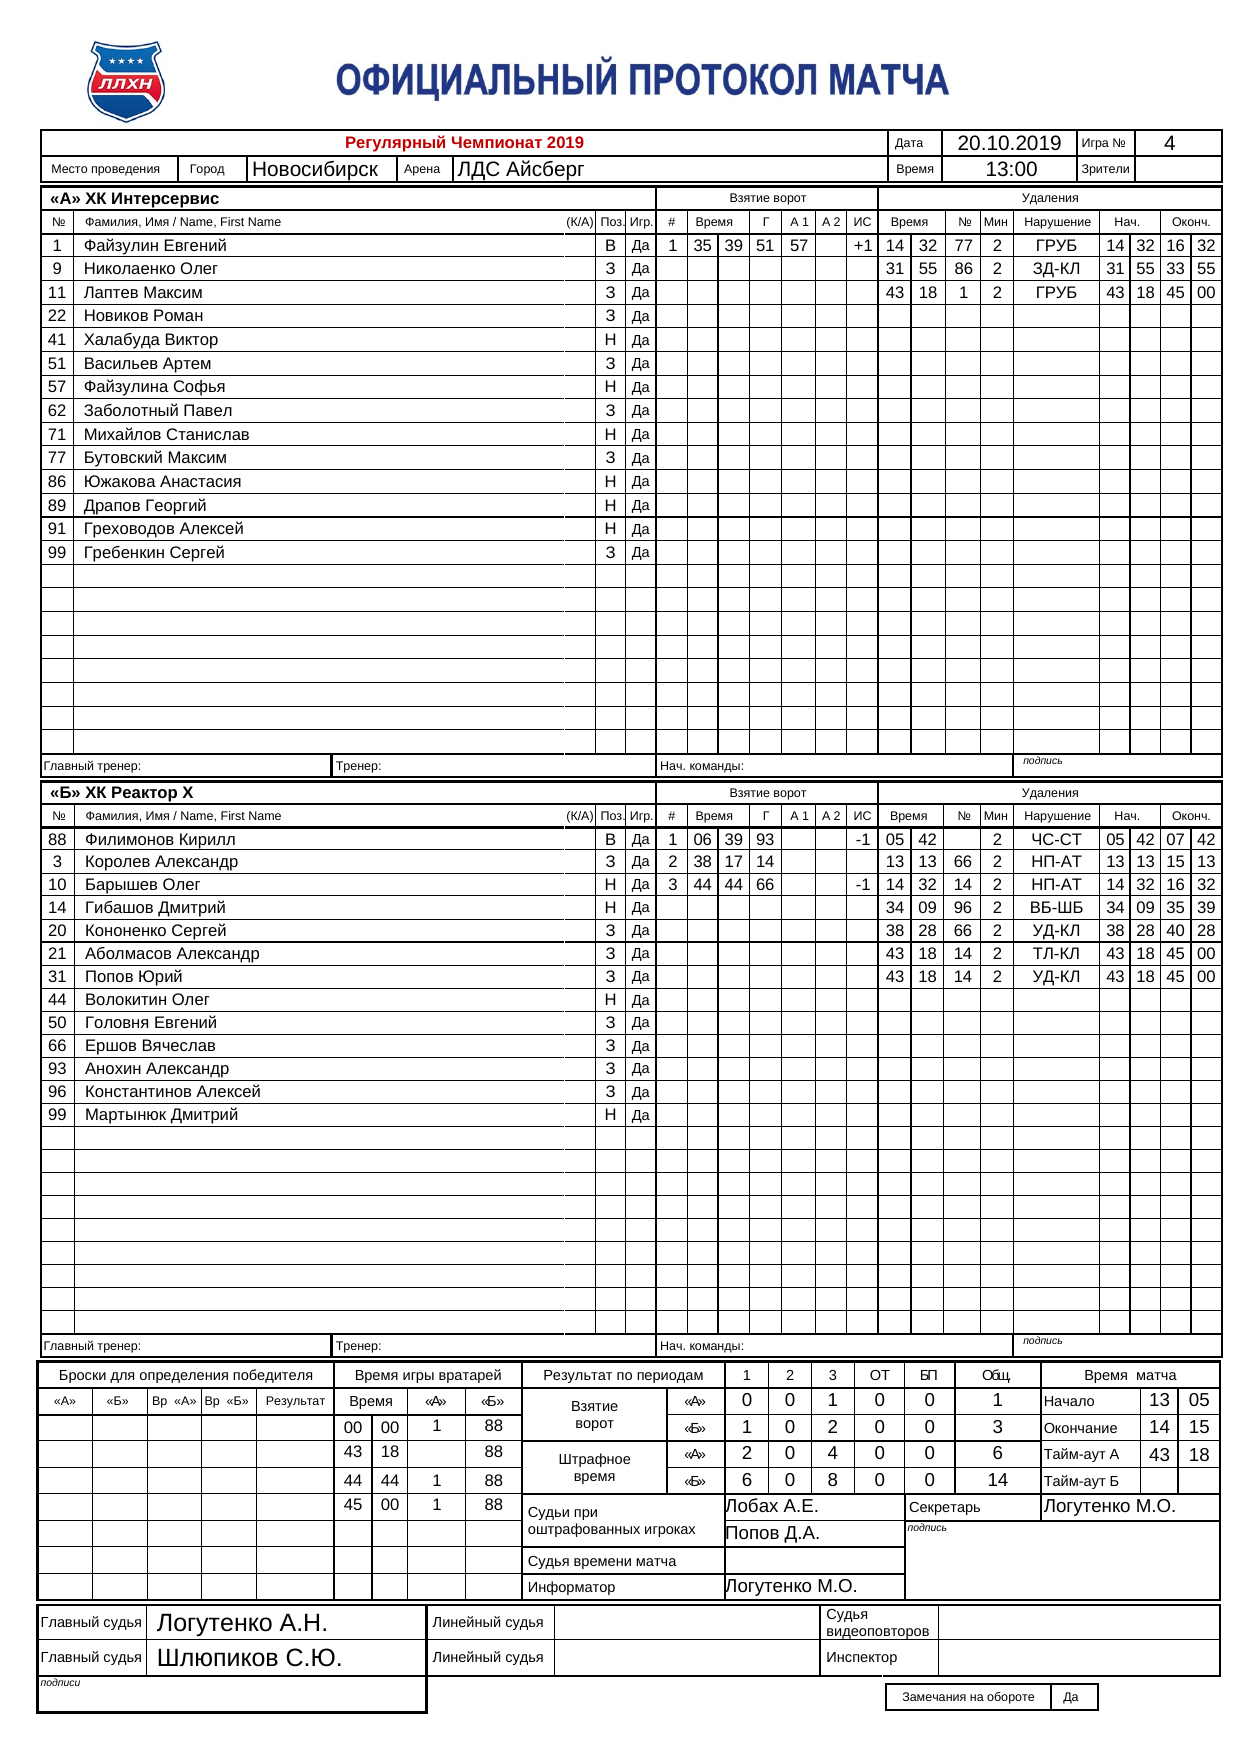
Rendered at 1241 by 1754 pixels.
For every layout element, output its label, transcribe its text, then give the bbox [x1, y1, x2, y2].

table_cell [750, 328, 781, 351]
table_cell Нач. команды: [657, 755, 1012, 776]
table_cell [782, 352, 815, 374]
table_cell [688, 328, 717, 351]
table_cell 55 [912, 257, 945, 280]
table_cell [626, 683, 655, 706]
table_cell [719, 305, 749, 327]
table_header 1 [726, 1363, 768, 1387]
table_cell [981, 305, 1013, 327]
table_cell [565, 1311, 595, 1333]
table_cell [335, 1547, 371, 1573]
table_cell № [946, 211, 980, 233]
table_cell 10 [42, 874, 74, 895]
table_cell Тренер: [333, 1335, 655, 1356]
table_cell Да [626, 1104, 655, 1126]
table_cell 99 [42, 541, 73, 564]
table_cell 1 [657, 235, 687, 256]
table_cell [1192, 423, 1221, 445]
table_cell [847, 1265, 877, 1287]
table_cell [596, 1150, 625, 1172]
table_cell [816, 1035, 846, 1057]
table_cell [657, 588, 687, 611]
table_cell [1100, 659, 1129, 682]
table_cell [1161, 1242, 1190, 1264]
table_cell [1100, 328, 1129, 351]
table_cell [912, 494, 945, 516]
table_cell Оконч. [1161, 805, 1221, 826]
table_cell Да [626, 896, 655, 918]
table_cell [1131, 470, 1160, 493]
table_cell [719, 541, 749, 564]
table_cell [816, 1012, 846, 1033]
table_cell ГРУБ [1014, 281, 1099, 303]
table_cell [688, 1265, 717, 1287]
table_cell [750, 1288, 781, 1310]
table_cell 32 [912, 874, 943, 895]
table_cell 32 [912, 235, 945, 256]
table_cell [657, 707, 687, 729]
table_cell [719, 565, 749, 587]
table_cell [946, 683, 980, 706]
table_cell [981, 518, 1013, 540]
table_cell [981, 541, 1013, 564]
table_cell [912, 1288, 943, 1310]
table_cell [879, 1173, 910, 1195]
table_cell 8 [812, 1468, 854, 1493]
table_cell [782, 328, 815, 351]
table_cell [408, 1547, 465, 1573]
table_cell Да [626, 328, 655, 351]
table_cell [782, 989, 815, 1011]
table_cell -1 [847, 829, 877, 849]
table_cell [719, 683, 749, 706]
table_cell [1161, 1058, 1190, 1079]
table_cell [1161, 1012, 1190, 1033]
table_cell ЗД-КЛ [1014, 257, 1099, 280]
table_cell [657, 541, 687, 564]
table_cell Окончание [1042, 1415, 1140, 1440]
table_cell 86 [42, 470, 73, 493]
table_cell [847, 1127, 877, 1149]
table_cell [1161, 518, 1190, 540]
table_cell [816, 399, 846, 422]
table_cell [782, 850, 815, 872]
table_cell 88 [42, 829, 74, 849]
table_cell [981, 989, 1013, 1011]
table_cell [657, 470, 687, 493]
table_cell [626, 612, 655, 634]
table_cell [847, 730, 877, 753]
table_cell 44 [688, 874, 717, 895]
table_cell [816, 541, 846, 564]
table_cell [75, 1265, 564, 1287]
table_cell [912, 423, 945, 445]
table_cell [657, 446, 687, 469]
table_cell 14 [750, 850, 781, 872]
table_cell [816, 943, 846, 964]
table_cell 57 [782, 235, 815, 256]
table_cell [688, 1288, 717, 1310]
table_cell Н [596, 423, 625, 445]
table_cell 18 [1131, 943, 1160, 964]
table_cell 1 [812, 1389, 854, 1413]
table_cell [148, 1416, 201, 1440]
table_header Регулярный Чемпионат 2019 [42, 131, 887, 155]
table_cell [912, 659, 945, 682]
table_cell 44 [42, 989, 74, 1011]
table_cell 05 [879, 829, 910, 849]
table_cell [1100, 470, 1129, 493]
table_cell 00 [1192, 281, 1221, 303]
table_cell [879, 659, 910, 682]
table_cell 13:00 [943, 157, 1076, 181]
table_cell Н [596, 494, 625, 516]
table_cell [1192, 707, 1221, 729]
table_cell [1014, 1035, 1099, 1057]
table_cell [1100, 683, 1129, 706]
table_cell [879, 518, 910, 540]
table_cell 00 [335, 1416, 371, 1440]
table_cell [596, 565, 625, 587]
table_cell [93, 1574, 147, 1599]
table_cell 57 [42, 376, 73, 398]
table_header Результат по периодам [523, 1363, 724, 1387]
table_cell [816, 281, 846, 303]
table_cell [1100, 1288, 1129, 1310]
table_cell # [657, 805, 687, 826]
table_cell [719, 636, 749, 658]
table_cell [1161, 1288, 1190, 1310]
table_cell [688, 1127, 717, 1149]
table_cell [626, 707, 655, 729]
table_cell подписи [39, 1677, 425, 1711]
table_cell (К/А) [565, 211, 595, 233]
table_cell [816, 683, 846, 706]
table_cell [816, 1242, 846, 1264]
table_cell [75, 1219, 564, 1241]
table_cell [657, 730, 687, 753]
table_cell 14 [1141, 1415, 1177, 1440]
table_cell [782, 943, 815, 964]
table_cell [879, 1012, 910, 1033]
table_cell 18 [912, 281, 945, 303]
table_cell Лобах А.Е. [726, 1495, 904, 1520]
table_cell [565, 518, 595, 540]
table_cell 18 [912, 966, 943, 987]
table_cell [1014, 305, 1099, 327]
table_cell [750, 1242, 781, 1264]
table_cell 89 [42, 494, 73, 516]
table_cell Попов Юрий [75, 966, 564, 987]
table_cell Да [626, 1035, 655, 1057]
table_cell [688, 636, 717, 658]
table_cell [75, 1288, 564, 1310]
table_cell 05 [1179, 1389, 1219, 1413]
table_cell 88 [466, 1416, 521, 1440]
table_cell [408, 1441, 465, 1467]
table_cell [912, 305, 945, 327]
table_cell [816, 1288, 846, 1310]
table_cell [1161, 565, 1190, 587]
table_header Время игры вратарей [335, 1363, 521, 1387]
table_header 3 [812, 1363, 854, 1387]
table_header Да [1052, 1685, 1097, 1709]
table_cell [565, 1242, 595, 1264]
table_cell З [596, 281, 625, 303]
table_cell 35 [1161, 896, 1190, 918]
table_cell [782, 896, 815, 918]
table_cell [688, 399, 717, 422]
table_cell [912, 730, 945, 753]
table_cell [42, 1311, 74, 1333]
table_cell [750, 659, 781, 682]
table_cell [946, 588, 980, 611]
table_cell [750, 470, 781, 493]
table_cell Игр. [626, 211, 655, 233]
table_cell 17 [719, 850, 749, 872]
table_cell Королев Александр [75, 850, 564, 872]
table_cell [1131, 1058, 1160, 1079]
table_cell [596, 588, 625, 611]
table_cell [750, 257, 781, 280]
table_cell [847, 1058, 877, 1079]
table_cell [596, 1242, 625, 1264]
table_cell 00 [373, 1494, 407, 1520]
table_cell [688, 1150, 717, 1172]
table_cell 2 [981, 235, 1013, 256]
table_cell [912, 328, 945, 351]
table_cell [981, 659, 1013, 682]
table_cell Да [626, 829, 655, 849]
table_cell Да [626, 376, 655, 398]
table_cell [981, 399, 1013, 422]
table_cell [750, 446, 781, 469]
table_cell [688, 1311, 717, 1333]
table_cell З [596, 541, 625, 564]
table_cell [719, 943, 749, 964]
table_cell [688, 470, 717, 493]
table_cell [719, 1219, 749, 1241]
table_cell [847, 423, 877, 445]
table_cell [750, 730, 781, 753]
table_cell [688, 494, 717, 516]
table_cell [1192, 1035, 1221, 1057]
table_cell [782, 470, 815, 493]
table_cell [1014, 1311, 1099, 1333]
table_cell [816, 305, 846, 327]
table_cell [816, 1127, 846, 1149]
table_cell [202, 1547, 256, 1573]
table_cell [816, 376, 846, 398]
table_cell 43 [879, 943, 910, 964]
table_cell [847, 1035, 877, 1057]
table_cell [1014, 1219, 1099, 1241]
table_cell [719, 1265, 749, 1287]
table_cell [883, 1677, 1220, 1681]
table_cell [847, 1311, 877, 1333]
table_cell [626, 636, 655, 658]
table_cell [847, 612, 877, 634]
table_cell [1014, 518, 1099, 540]
table_cell [626, 1150, 655, 1172]
table_cell [93, 1416, 147, 1440]
table_cell [1014, 1242, 1099, 1264]
table_cell [981, 730, 1013, 753]
table_cell [565, 541, 595, 564]
table_cell [782, 1127, 815, 1149]
table_cell Город [179, 157, 246, 181]
table_cell [816, 966, 846, 987]
table_cell [1161, 1127, 1190, 1149]
table_cell 14 [879, 874, 910, 895]
table_cell [981, 1104, 1013, 1126]
table_cell [257, 1521, 333, 1546]
table_cell [719, 1012, 749, 1033]
table_cell [1192, 1196, 1221, 1218]
table_cell [981, 1196, 1013, 1218]
table_cell 0 [769, 1442, 811, 1467]
table_cell [912, 707, 945, 729]
table_cell [816, 1219, 846, 1241]
table_cell [1014, 636, 1099, 658]
table_cell [981, 470, 1013, 493]
table_cell 13 [1100, 850, 1129, 872]
table_cell [981, 1311, 1013, 1333]
table_cell [782, 730, 815, 753]
table_cell 66 [944, 920, 980, 941]
table_cell 41 [42, 328, 73, 351]
table_cell [782, 920, 815, 941]
table_cell 0 [905, 1468, 954, 1493]
table_cell [1131, 989, 1160, 1011]
table_cell 0 [855, 1415, 904, 1440]
table_cell Шлюпиков С.Ю. [147, 1640, 425, 1675]
table_cell [1131, 707, 1160, 729]
table_cell [1131, 1196, 1160, 1218]
table_cell [847, 565, 877, 587]
table_cell [1192, 1173, 1221, 1195]
table_cell [750, 541, 781, 564]
table_cell [1100, 565, 1129, 587]
table_cell [750, 1081, 781, 1103]
table_cell [719, 446, 749, 469]
table_cell [1131, 1104, 1160, 1126]
table_cell [719, 281, 749, 303]
table_cell [42, 636, 73, 658]
table_cell [1014, 588, 1099, 611]
table_cell [750, 1219, 781, 1241]
table_cell [688, 1058, 717, 1079]
table_cell [879, 1265, 910, 1287]
table_cell [1131, 423, 1160, 445]
table_cell [782, 1173, 815, 1195]
table_cell [1100, 1150, 1129, 1172]
table_cell [688, 707, 717, 729]
table_cell [944, 829, 980, 849]
table_cell 28 [912, 920, 943, 941]
table_cell [373, 1547, 407, 1573]
table_cell [373, 1521, 407, 1546]
table_cell [657, 920, 687, 941]
table_cell 2 [981, 281, 1013, 303]
table_cell [782, 446, 815, 469]
table_cell [1179, 1468, 1219, 1493]
table_cell [1161, 1265, 1190, 1287]
table_cell [719, 1058, 749, 1079]
table_cell [912, 1081, 943, 1103]
table_cell Да [626, 920, 655, 941]
table_cell [879, 989, 910, 1011]
table_cell Да [626, 352, 655, 374]
table_cell [596, 1288, 625, 1310]
table_cell [1131, 1035, 1160, 1057]
table_cell [816, 1311, 846, 1333]
table_cell [981, 1219, 1013, 1241]
table_cell 2 [981, 943, 1013, 964]
table_cell Н [596, 470, 625, 493]
table_cell ВБ-ШБ [1014, 896, 1099, 918]
table_cell [750, 1196, 781, 1218]
table_cell [944, 1081, 980, 1103]
table_cell [912, 352, 945, 374]
table_cell 50 [42, 1012, 74, 1033]
table_cell [565, 1012, 595, 1033]
table_cell З [596, 1012, 625, 1033]
table_cell ИС [847, 211, 877, 233]
table_cell [719, 1173, 749, 1195]
table_cell 00 [373, 1416, 407, 1440]
table_cell [847, 470, 877, 493]
table_cell [847, 943, 877, 964]
table_cell [912, 636, 945, 658]
table_cell Мин [981, 805, 1013, 826]
table_cell [1161, 730, 1190, 753]
table_cell [912, 989, 943, 1011]
table_cell [981, 588, 1013, 611]
table_cell «Б » [466, 1389, 521, 1413]
table_cell 34 [879, 896, 910, 918]
table_cell [657, 257, 687, 280]
table_cell [565, 1150, 595, 1172]
table_cell [944, 1012, 980, 1033]
table_cell [1131, 730, 1160, 753]
table_cell [946, 352, 980, 374]
table_cell [719, 1081, 749, 1103]
table_cell [1100, 1035, 1129, 1057]
table_cell [981, 707, 1013, 729]
table_cell [816, 1196, 846, 1218]
table_cell Да [626, 257, 655, 280]
table_cell [657, 1104, 687, 1126]
table_cell [750, 352, 781, 374]
table_header Игра № [1078, 131, 1134, 155]
table_cell [944, 1035, 980, 1057]
table_cell 1 [726, 1415, 768, 1440]
table_cell [719, 1196, 749, 1218]
table_cell 38 [688, 850, 717, 872]
table_cell [719, 1104, 749, 1126]
table_cell [750, 1265, 781, 1287]
table_cell 18 [373, 1441, 407, 1467]
table_cell [626, 659, 655, 682]
table_cell [847, 588, 877, 611]
table_cell 1 [946, 281, 980, 303]
table_cell 44 [373, 1468, 407, 1493]
table_cell [688, 920, 717, 941]
table_cell [1192, 494, 1221, 516]
table_cell [1131, 518, 1160, 540]
table_cell [596, 683, 625, 706]
table_cell 6 [956, 1442, 1040, 1467]
table_cell [816, 829, 846, 849]
table_cell [565, 966, 595, 987]
table_cell [148, 1521, 201, 1546]
table_cell [657, 966, 687, 987]
table_cell [42, 565, 73, 587]
table_cell 28 [1131, 920, 1160, 941]
table_cell [596, 612, 625, 634]
table_cell Н [596, 896, 625, 918]
table_cell Да [626, 1058, 655, 1079]
table_cell Тайм-аут Б [1042, 1468, 1140, 1493]
table_cell [946, 494, 980, 516]
table_cell Константинов Алексей [75, 1081, 564, 1103]
table_cell [816, 1058, 846, 1079]
table_cell [847, 518, 877, 540]
table_cell [74, 707, 564, 729]
table_cell [750, 1173, 781, 1195]
table_cell «А» [668, 1389, 724, 1413]
table_cell [847, 966, 877, 987]
table_cell [981, 352, 1013, 374]
table_cell [879, 352, 910, 374]
table_cell Анохин Александр [75, 1058, 564, 1079]
table_cell [1131, 1081, 1160, 1103]
table_cell [847, 446, 877, 469]
table_cell [782, 612, 815, 634]
table_header Время матча [1042, 1363, 1219, 1387]
table_cell [1161, 1196, 1190, 1218]
table_cell [782, 1242, 815, 1264]
table_cell [202, 1521, 256, 1546]
table_cell 55 [1131, 257, 1160, 280]
table_cell З [596, 399, 625, 422]
table_cell 39 [719, 235, 749, 256]
table_cell [1099, 1682, 1220, 1711]
table_cell [657, 1081, 687, 1103]
table_cell [626, 1311, 655, 1333]
table_cell Н [596, 874, 625, 895]
table_cell [1131, 541, 1160, 564]
table_cell Да [626, 305, 655, 327]
table_cell [1014, 352, 1099, 374]
table_cell [1131, 352, 1160, 374]
table_cell 31 [42, 966, 74, 987]
table_cell [719, 920, 749, 941]
table_cell [816, 257, 846, 280]
table_cell [946, 376, 980, 398]
table_cell [565, 1127, 595, 1149]
table_cell [719, 494, 749, 516]
table_cell [847, 1242, 877, 1264]
table_cell [1131, 1265, 1160, 1287]
table_cell [565, 989, 595, 1011]
table_cell [1192, 1012, 1221, 1033]
table_cell [1131, 305, 1160, 327]
table_header БП [905, 1363, 954, 1387]
table_cell [596, 1219, 625, 1241]
table_cell [688, 730, 717, 753]
table_cell Южакова Анастасия [74, 470, 564, 493]
table_cell [981, 1265, 1013, 1287]
table_cell 09 [1131, 896, 1160, 918]
table_cell [719, 989, 749, 1011]
table_cell [1014, 1127, 1099, 1149]
table_cell [782, 1288, 815, 1310]
table_cell [1161, 494, 1190, 516]
table_cell [782, 305, 815, 327]
table_cell [782, 1311, 815, 1333]
table_cell [1161, 612, 1190, 634]
table_cell 45 [335, 1494, 371, 1520]
table_cell 0 [769, 1468, 811, 1493]
table_cell [750, 588, 781, 611]
table_cell 18 [1131, 966, 1160, 987]
table_cell [750, 518, 781, 540]
table_cell [847, 1196, 877, 1218]
table_cell [565, 1173, 595, 1195]
table_cell Да [626, 1012, 655, 1033]
table_cell [626, 588, 655, 611]
table_cell 96 [42, 1081, 74, 1103]
table_cell [688, 1035, 717, 1057]
table_cell Н [596, 328, 625, 351]
table_cell 15 [1179, 1415, 1219, 1440]
table_cell 45 [1161, 966, 1190, 987]
table_cell [750, 1127, 781, 1149]
table_cell 21 [42, 943, 74, 964]
table_cell [257, 1441, 333, 1467]
table_cell [847, 328, 877, 351]
table_cell Гибашов Дмитрий [75, 896, 564, 918]
table_cell Михайлов Станислав [74, 423, 564, 445]
table_cell [981, 1058, 1013, 1079]
table_cell [782, 707, 815, 729]
table_cell [1192, 1127, 1221, 1149]
table_cell [1100, 541, 1129, 564]
table_cell Лаптев Максим [74, 281, 564, 303]
table_cell [657, 352, 687, 374]
table_cell [657, 1288, 687, 1310]
table_cell Да [626, 494, 655, 516]
table_cell [719, 659, 749, 682]
table_cell [946, 446, 980, 469]
table_cell 13 [879, 850, 910, 872]
table_cell [981, 446, 1013, 469]
table_cell [1192, 1311, 1221, 1333]
table_cell 14 [1100, 874, 1129, 895]
table_cell Судья времени матча [523, 1548, 724, 1573]
table_cell [688, 1196, 717, 1218]
table_cell [1192, 1104, 1221, 1126]
table_cell 44 [335, 1468, 371, 1493]
table_cell 32 [1131, 874, 1160, 895]
table_cell [565, 943, 595, 964]
table_cell [1192, 565, 1221, 587]
table_cell Вр «А» [148, 1389, 201, 1413]
table_cell [1161, 470, 1190, 493]
table_cell [816, 1104, 846, 1126]
table_cell [39, 1574, 92, 1599]
table_cell [565, 257, 595, 280]
table_cell [816, 989, 846, 1011]
table_cell [782, 257, 815, 280]
table_cell [719, 1035, 749, 1057]
table_cell [1100, 1311, 1129, 1333]
table_cell [565, 281, 595, 303]
table_cell [1192, 399, 1221, 422]
table_cell [1014, 707, 1099, 729]
table_cell 6 [726, 1468, 768, 1493]
table_cell [1131, 1127, 1160, 1149]
table_cell [1100, 305, 1129, 327]
table_cell УД-КЛ [1014, 920, 1099, 941]
table_cell 66 [42, 1035, 74, 1057]
table_cell [1014, 730, 1099, 753]
table_cell [1192, 305, 1221, 327]
table_cell [719, 1150, 749, 1172]
table_cell [879, 1288, 910, 1310]
table_cell [750, 920, 781, 941]
table_cell Попов Д.А. [726, 1521, 904, 1546]
table_cell [202, 1416, 256, 1440]
table_cell 2 [726, 1442, 768, 1467]
table_cell 38 [1100, 920, 1129, 941]
table_cell [1014, 1196, 1099, 1218]
table_cell [565, 235, 595, 256]
table_cell [75, 1127, 564, 1149]
table_cell [1131, 446, 1160, 469]
table_cell [719, 730, 749, 753]
table_cell З [596, 966, 625, 987]
table_cell [1131, 612, 1160, 634]
table_cell [596, 1173, 625, 1195]
table_cell 2 [981, 874, 1013, 895]
table_cell 51 [42, 352, 73, 374]
table_cell [946, 565, 980, 587]
table_cell [719, 1288, 749, 1310]
table_cell [657, 328, 687, 351]
table_cell [847, 636, 877, 658]
table_cell [202, 1494, 256, 1520]
table_cell 18 [1179, 1441, 1219, 1467]
table_cell [912, 399, 945, 422]
table_cell 11 [42, 281, 73, 303]
table_cell [42, 683, 73, 706]
table_cell Информатор [523, 1575, 724, 1599]
table_cell [944, 1104, 980, 1126]
table_cell [719, 257, 749, 280]
table_cell Нач. [1100, 805, 1160, 826]
table_cell [1192, 730, 1221, 753]
table_cell [42, 1127, 74, 1149]
table_cell 0 [855, 1468, 904, 1493]
table_cell [657, 896, 687, 918]
table_cell [782, 376, 815, 398]
table_cell [1100, 707, 1129, 729]
table_cell [257, 1416, 333, 1440]
table_cell [719, 399, 749, 422]
table_cell подпись [1014, 755, 1221, 776]
table_cell [565, 494, 595, 516]
table_cell Арена [398, 157, 452, 181]
table_cell [879, 541, 910, 564]
table_cell [879, 1081, 910, 1103]
table_cell [939, 1606, 1219, 1639]
table_cell [1192, 612, 1221, 634]
table_cell Тайм-аут А [1042, 1441, 1140, 1467]
table_cell 2 [981, 920, 1013, 941]
table_cell «А» [39, 1389, 92, 1413]
table_cell Судьи при оштрафованных игроках [523, 1495, 724, 1546]
table_cell [816, 659, 846, 682]
table_cell Ершов Вячеслав [75, 1035, 564, 1057]
table_cell [1131, 1012, 1160, 1033]
table_cell [1100, 494, 1129, 516]
table_cell 43 [1100, 943, 1129, 964]
table_cell [944, 1311, 980, 1333]
table_cell [1100, 1127, 1129, 1149]
table_cell [596, 707, 625, 729]
table_cell ТЛ-КЛ [1014, 943, 1099, 964]
table_cell [782, 659, 815, 682]
table_cell А 1 [782, 211, 815, 233]
table_cell [1131, 683, 1160, 706]
table_cell [626, 1219, 655, 1241]
table_cell [879, 1311, 910, 1333]
table_cell 22 [42, 305, 73, 327]
table_cell З [596, 1081, 625, 1103]
table_cell Линейный судья [428, 1606, 554, 1639]
table_cell Начало [1042, 1389, 1140, 1413]
table_cell [912, 683, 945, 706]
table_cell [42, 1196, 74, 1218]
table_cell Кононенко Сергей [75, 920, 564, 941]
table_cell [782, 1196, 815, 1218]
table_cell [688, 659, 717, 682]
table_cell Судья видеоповторов [821, 1606, 938, 1639]
table_cell [1014, 989, 1099, 1011]
table_cell 0 [905, 1415, 954, 1440]
table_cell [688, 541, 717, 564]
table_cell Файзулин Евгений [74, 235, 564, 256]
table_cell [335, 1521, 371, 1546]
table_cell [847, 659, 877, 682]
table_cell 1 [956, 1389, 1040, 1413]
table_cell [1014, 423, 1099, 445]
table_cell 14 [944, 874, 980, 895]
table_cell [1192, 659, 1221, 682]
table_cell [939, 1640, 1219, 1675]
table_cell [657, 305, 687, 327]
table_cell [750, 1012, 781, 1033]
table_cell Да [626, 235, 655, 256]
table_cell [750, 1104, 781, 1126]
table_cell [816, 707, 846, 729]
table_cell 15 [1161, 850, 1190, 872]
table_cell Фамилия, Имя / Name, First Name [75, 805, 565, 826]
table_cell [1131, 1150, 1160, 1172]
table_cell [1192, 1288, 1221, 1310]
table_cell Да [626, 966, 655, 987]
table_cell В [596, 829, 625, 849]
table_cell [782, 588, 815, 611]
table_cell [148, 1547, 201, 1573]
table_cell Мартынюк Дмитрий [75, 1104, 564, 1126]
table_cell [912, 1265, 943, 1287]
table_cell [1014, 446, 1099, 469]
table_cell [39, 1494, 92, 1520]
table_cell [1100, 1173, 1129, 1195]
table_cell [657, 1150, 687, 1172]
table_cell [688, 943, 717, 964]
table_cell [1100, 518, 1129, 540]
table_cell [596, 636, 625, 658]
table_header Замечания на обороте [887, 1685, 1050, 1709]
table_cell 71 [42, 423, 73, 445]
table_cell [1014, 1012, 1099, 1033]
table_cell Главный тренер: [42, 1335, 330, 1356]
table_cell [1014, 1150, 1099, 1172]
table_cell [565, 588, 595, 611]
table_cell Логутенко А.Н. [147, 1606, 425, 1639]
table_cell 18 [1131, 281, 1160, 303]
table_cell [1100, 730, 1129, 753]
table_cell [373, 1574, 407, 1599]
table_cell [944, 1127, 980, 1149]
table_cell [1161, 1219, 1190, 1241]
table_cell [944, 1150, 980, 1172]
table_cell [1161, 1035, 1190, 1057]
table_cell [1131, 1173, 1160, 1195]
table_cell [879, 470, 910, 493]
table_cell [750, 1311, 781, 1333]
table_cell 0 [726, 1389, 768, 1413]
table_cell 14 [42, 896, 74, 918]
table_cell [688, 281, 717, 303]
table_cell Логутенко М.О. [726, 1575, 904, 1599]
table_cell [565, 874, 595, 895]
table_cell 14 [944, 943, 980, 964]
table_cell ЧС-СТ [1014, 829, 1099, 849]
table_cell № [944, 805, 980, 826]
table_cell [202, 1574, 256, 1599]
table_cell [782, 1219, 815, 1241]
table_cell [782, 565, 815, 587]
table_cell [565, 707, 595, 729]
table_cell 28 [1192, 920, 1221, 941]
table_cell [981, 1173, 1013, 1195]
table_cell [847, 352, 877, 374]
table_cell [912, 1150, 943, 1172]
table_cell [466, 1547, 521, 1573]
table_cell [93, 1547, 147, 1573]
table_cell [816, 730, 846, 753]
table_cell [596, 1265, 625, 1287]
table_cell [1136, 157, 1221, 181]
table_cell 2 [981, 896, 1013, 918]
table_cell [879, 423, 910, 445]
table_cell [688, 1081, 717, 1103]
table_cell [1192, 1219, 1221, 1241]
table_cell [1161, 636, 1190, 658]
table_cell [1100, 1104, 1129, 1126]
table_cell 0 [769, 1415, 811, 1440]
table_cell 43 [1100, 281, 1129, 303]
table_cell [1161, 305, 1190, 327]
table_cell [428, 1677, 882, 1711]
table_cell [688, 518, 717, 540]
table_cell [39, 1416, 92, 1440]
table_cell [946, 541, 980, 564]
table_cell Время [688, 805, 749, 826]
table_cell № [42, 211, 73, 233]
table_cell [1100, 1012, 1129, 1033]
table_cell [257, 1574, 333, 1599]
table_cell [1192, 989, 1221, 1011]
table_cell -1 [847, 874, 877, 895]
table_cell 31 [879, 257, 910, 280]
table_cell [816, 850, 846, 872]
table_cell [750, 376, 781, 398]
table_cell [750, 943, 781, 964]
table_cell 88 [466, 1494, 521, 1520]
table_cell Николаенко Олег [74, 257, 564, 280]
table_cell [1161, 659, 1190, 682]
table_cell [39, 1441, 92, 1467]
table_cell [688, 446, 717, 469]
table_cell ЛДС Айсберг [454, 157, 887, 181]
table_cell 66 [944, 850, 980, 872]
table_cell Нач. [1100, 211, 1160, 233]
table_cell [816, 352, 846, 374]
table_cell [1100, 1058, 1129, 1079]
table_cell [1131, 588, 1160, 611]
table_cell 42 [1192, 829, 1221, 849]
table_cell Г [750, 805, 781, 826]
table_cell [981, 1288, 1013, 1310]
table_cell Главный тренер: [42, 755, 330, 776]
table_cell [782, 541, 815, 564]
table_cell [42, 1173, 74, 1195]
table_cell [565, 423, 595, 445]
table_cell [944, 1173, 980, 1195]
table_cell [565, 399, 595, 422]
table_cell [39, 1547, 92, 1573]
table_cell Линейный судья [428, 1640, 554, 1675]
table_cell [1100, 636, 1129, 658]
table_cell [750, 636, 781, 658]
table_header 2 [769, 1363, 811, 1387]
table_cell Васильев Артем [74, 352, 564, 374]
table_cell [1100, 1081, 1129, 1103]
table_cell +1 [847, 235, 877, 256]
table_cell 42 [912, 829, 943, 849]
table_cell Да [626, 989, 655, 1011]
table_cell [981, 1150, 1013, 1172]
table_cell [1131, 1311, 1160, 1333]
table_cell [626, 565, 655, 587]
table_header Дата [889, 131, 941, 155]
table_cell [750, 1035, 781, 1057]
table_cell [42, 588, 73, 611]
table_cell [565, 1058, 595, 1079]
table_cell [555, 1606, 819, 1639]
table_cell [688, 612, 717, 634]
table_cell [657, 943, 687, 964]
table_cell 4 [812, 1442, 854, 1467]
table_header «Б» ХК Реактор Х [42, 783, 655, 803]
table_cell [912, 376, 945, 398]
table_cell [1192, 1265, 1221, 1287]
table_cell [657, 399, 687, 422]
table_header «А» ХК Интерсервис [42, 188, 655, 209]
table_cell Главный судья [39, 1606, 146, 1639]
table_cell [719, 896, 749, 918]
table_cell [981, 423, 1013, 445]
table_cell [946, 659, 980, 682]
table_cell [750, 399, 781, 422]
table_cell [912, 1311, 943, 1333]
table_cell 2 [981, 257, 1013, 280]
table_cell 88 [466, 1468, 521, 1493]
table_cell [688, 257, 717, 280]
table_header 4 [1136, 131, 1221, 155]
table_cell [565, 1081, 595, 1103]
table_cell [750, 1150, 781, 1172]
table_cell подпись [906, 1522, 1219, 1599]
table_cell 0 [905, 1442, 954, 1467]
table_cell [657, 1242, 687, 1264]
table_cell 00 [1192, 966, 1221, 987]
table_cell [946, 730, 980, 753]
table_cell [816, 328, 846, 351]
table_cell [565, 305, 595, 327]
table_cell [879, 612, 910, 634]
table_cell [1192, 636, 1221, 658]
table_cell [750, 896, 781, 918]
table_cell [847, 1288, 877, 1310]
table_cell [75, 1173, 564, 1195]
table_cell [565, 376, 595, 398]
table_cell 16 [1161, 235, 1190, 256]
table_cell [726, 1548, 904, 1573]
table_cell [1161, 423, 1190, 445]
table_cell [657, 376, 687, 398]
table_cell [1161, 446, 1190, 469]
table_cell 33 [1161, 257, 1190, 280]
table_cell [1161, 352, 1190, 374]
table_cell [816, 1081, 846, 1103]
table_cell [688, 423, 717, 445]
table_cell З [596, 1035, 625, 1057]
table_cell [1192, 1081, 1221, 1103]
table_cell 14 [1100, 235, 1129, 256]
table_cell [657, 1127, 687, 1149]
table_cell [1131, 494, 1160, 516]
table_cell [816, 896, 846, 918]
table_cell [719, 1242, 749, 1264]
table_cell Да [626, 541, 655, 564]
table_cell [1014, 1265, 1099, 1287]
table_cell З [596, 352, 625, 374]
table_cell [202, 1441, 256, 1467]
table_cell Логутенко М.О. [1042, 1495, 1219, 1520]
table_cell [912, 470, 945, 493]
table_cell [626, 1173, 655, 1195]
table_header Общ. [956, 1363, 1040, 1387]
table_cell Да [626, 518, 655, 540]
table_cell [816, 446, 846, 469]
table_cell [42, 730, 73, 753]
table_cell [1161, 707, 1190, 729]
table_cell [879, 565, 910, 587]
table_cell [688, 588, 717, 611]
table_header Удаления [879, 783, 1221, 803]
table_cell [565, 683, 595, 706]
table_cell [1014, 541, 1099, 564]
table_cell [912, 541, 945, 564]
table_cell 99 [42, 1104, 74, 1126]
table_cell [688, 1219, 717, 1241]
table_cell [946, 612, 980, 634]
table_cell [565, 446, 595, 469]
table_cell [816, 565, 846, 587]
table_cell [1014, 659, 1099, 682]
table_cell [1014, 1288, 1099, 1310]
table_cell [657, 1173, 687, 1195]
table_cell [657, 494, 687, 516]
table_cell [912, 588, 945, 611]
table_cell [1161, 1081, 1190, 1103]
table_cell Поз. [596, 805, 625, 826]
table_header Взятие ворот [657, 188, 877, 209]
table_cell 44 [719, 874, 749, 895]
table_cell [847, 1104, 877, 1126]
table_cell 2 [981, 966, 1013, 987]
table_cell [750, 305, 781, 327]
table_cell [847, 850, 877, 872]
table_cell [944, 989, 980, 1011]
table_cell [816, 494, 846, 516]
table_cell 32 [1192, 874, 1221, 895]
table_cell [688, 1012, 717, 1033]
table_cell [719, 1127, 749, 1149]
table_cell 43 [879, 281, 910, 303]
table_cell [565, 470, 595, 493]
table_cell [626, 730, 655, 753]
table_cell З [596, 257, 625, 280]
table_cell [75, 1196, 564, 1218]
table_cell [657, 636, 687, 658]
table_cell [1161, 399, 1190, 422]
table_cell [626, 1242, 655, 1264]
table_cell [657, 1265, 687, 1287]
table_cell Место проведения [42, 157, 177, 181]
table_cell [1100, 588, 1129, 611]
table_cell [946, 423, 980, 445]
table_cell [257, 1494, 333, 1520]
table_cell [688, 1104, 717, 1126]
table_cell З [596, 446, 625, 469]
table_cell [750, 683, 781, 706]
table_cell 45 [1161, 281, 1190, 303]
table_cell [93, 1468, 147, 1493]
table_cell [1161, 1173, 1190, 1195]
table_cell УД-КЛ [1014, 966, 1099, 987]
table_cell 14 [944, 966, 980, 987]
table_cell [981, 494, 1013, 516]
table_cell [782, 636, 815, 658]
table_cell [657, 1219, 687, 1241]
table_cell [1014, 1104, 1099, 1126]
table_cell [1014, 494, 1099, 516]
table_cell Г [750, 211, 781, 233]
table_cell Да [626, 943, 655, 964]
table_cell [74, 565, 564, 587]
table_cell [1014, 683, 1099, 706]
table_cell [782, 1104, 815, 1126]
table_cell 0 [855, 1389, 904, 1413]
table_cell [782, 1012, 815, 1033]
table_cell 55 [1192, 257, 1221, 280]
table_cell [912, 612, 945, 634]
table_cell 3 [657, 874, 687, 895]
table_cell 16 [1161, 874, 1190, 895]
table_cell [93, 1494, 147, 1520]
table_cell [39, 1468, 92, 1493]
table_cell [74, 659, 564, 682]
table_cell «А» [408, 1389, 465, 1413]
table_cell [657, 565, 687, 587]
table_cell 77 [946, 235, 980, 256]
table_cell «Б» [668, 1468, 724, 1493]
table_cell [688, 305, 717, 327]
table_cell [657, 281, 687, 303]
table_cell [782, 1081, 815, 1103]
table_cell [719, 1311, 749, 1333]
table_cell [946, 707, 980, 729]
table_cell [1192, 470, 1221, 493]
table_cell Барышев Олег [75, 874, 564, 895]
table_cell [782, 494, 815, 516]
table_cell [847, 1173, 877, 1195]
table_cell [565, 1265, 595, 1287]
table_cell [847, 399, 877, 422]
table_cell [466, 1574, 521, 1599]
table_cell [565, 850, 595, 872]
table_cell [1100, 989, 1129, 1011]
table_cell Время [688, 211, 749, 233]
table_cell [944, 1219, 980, 1241]
table_cell [1014, 328, 1099, 351]
table_cell [688, 896, 717, 918]
table_cell [879, 1035, 910, 1057]
table_cell [596, 730, 625, 753]
table_cell [912, 446, 945, 469]
table_cell 2 [981, 829, 1013, 849]
table_cell [657, 1311, 687, 1333]
table_cell [1141, 1468, 1177, 1493]
table_cell [946, 470, 980, 493]
table_cell Секретарь [906, 1495, 1040, 1520]
table_cell З [596, 1058, 625, 1079]
table_cell [596, 1127, 625, 1149]
table_cell 40 [1161, 920, 1190, 941]
table_cell [657, 1035, 687, 1057]
table_cell [981, 1127, 1013, 1149]
table_cell [565, 659, 595, 682]
table_cell Результат [257, 1389, 333, 1413]
table_cell Игр. [626, 805, 655, 826]
table_cell 06 [688, 829, 717, 849]
table_cell [879, 1127, 910, 1149]
table_cell [946, 328, 980, 351]
table_cell 45 [1161, 943, 1190, 964]
table_cell [946, 399, 980, 422]
table_cell 18 [912, 943, 943, 964]
table_cell [565, 730, 595, 753]
table_cell 9 [42, 257, 73, 280]
table_cell [944, 1265, 980, 1287]
table_cell 96 [944, 896, 980, 918]
table_cell З [596, 920, 625, 941]
table_cell [1131, 659, 1160, 682]
table_cell [1161, 328, 1190, 351]
table_cell [1100, 1196, 1129, 1218]
table_cell [847, 707, 877, 729]
table_cell 51 [750, 235, 781, 256]
table_cell [1100, 612, 1129, 634]
table_cell [596, 659, 625, 682]
table_cell [688, 565, 717, 587]
table_cell [782, 518, 815, 540]
table_cell [565, 920, 595, 941]
table_cell [782, 829, 815, 849]
table_cell [1192, 588, 1221, 611]
table_cell [565, 1104, 595, 1126]
table_cell [879, 376, 910, 398]
table_cell 20 [42, 920, 74, 941]
table_cell [912, 1012, 943, 1033]
table_cell [565, 1035, 595, 1057]
table_cell 00 [1192, 943, 1221, 964]
table_cell [782, 1058, 815, 1079]
table_cell «А» [668, 1442, 724, 1467]
table_cell [1192, 1058, 1221, 1079]
table_cell [1192, 683, 1221, 706]
table_cell 13 [1141, 1389, 1177, 1413]
table_cell [42, 1150, 74, 1172]
table_cell А 2 [816, 211, 846, 233]
table_cell [1014, 376, 1099, 398]
table_cell [1192, 446, 1221, 469]
table_cell Зрители [1078, 157, 1134, 181]
table_cell [847, 1081, 877, 1103]
table_cell [74, 636, 564, 658]
table_cell [782, 966, 815, 987]
table_cell [719, 518, 749, 540]
table_cell [946, 305, 980, 327]
table_cell [847, 989, 877, 1011]
table_cell [657, 1058, 687, 1079]
table_cell 91 [42, 518, 73, 540]
table_cell [782, 1035, 815, 1057]
table_cell [93, 1521, 147, 1546]
table_cell [1100, 423, 1129, 445]
table_cell [750, 281, 781, 303]
table_cell [782, 423, 815, 445]
table_cell [42, 1265, 74, 1287]
table_cell З [596, 305, 625, 327]
table_cell [74, 588, 564, 611]
table_cell [912, 518, 945, 540]
table_cell ГРУБ [1014, 235, 1099, 256]
table_cell [816, 920, 846, 941]
table_cell [912, 1035, 943, 1057]
table_cell [1192, 518, 1221, 540]
table_cell Аболмасов Александр [75, 943, 564, 964]
table_cell [148, 1574, 201, 1599]
table_cell [879, 1219, 910, 1241]
table_cell 43 [1141, 1441, 1177, 1467]
table_cell [1014, 1058, 1099, 1079]
table_cell В [596, 235, 625, 256]
table_cell Новиков Роман [74, 305, 564, 327]
table_cell [912, 1127, 943, 1149]
table_cell [879, 588, 910, 611]
table_cell [981, 328, 1013, 351]
table_cell Филимонов Кирилл [75, 829, 564, 849]
table_cell [750, 989, 781, 1011]
table_cell 77 [42, 446, 73, 469]
table_cell НП-АТ [1014, 874, 1099, 895]
table_cell 32 [1192, 235, 1221, 256]
table_cell [1131, 399, 1160, 422]
table_cell [981, 1012, 1013, 1033]
table_cell [847, 541, 877, 564]
table_cell Да [626, 446, 655, 469]
table_cell [847, 305, 877, 327]
table_cell [466, 1521, 521, 1546]
table_cell [946, 636, 980, 658]
table_cell [1192, 1150, 1221, 1172]
table_cell [719, 588, 749, 611]
table_cell [719, 376, 749, 398]
table_cell [1192, 541, 1221, 564]
table_cell [816, 1265, 846, 1287]
table_cell 13 [1131, 850, 1160, 872]
table_cell [148, 1494, 201, 1520]
table_cell [1014, 612, 1099, 634]
table_cell [1014, 1081, 1099, 1103]
table_cell [1100, 446, 1129, 469]
table_cell [565, 612, 595, 634]
table_cell Бутовский Максим [74, 446, 564, 469]
table_cell [657, 1012, 687, 1033]
table_cell [626, 1196, 655, 1218]
table_cell [879, 707, 910, 729]
table_cell [39, 1521, 92, 1546]
table_cell [42, 707, 73, 729]
table_cell [816, 612, 846, 634]
table_cell Нарушение [1014, 805, 1099, 826]
table_cell Новосибирск [248, 157, 396, 181]
table_cell [816, 588, 846, 611]
table_cell [1100, 1242, 1129, 1264]
table_cell 1 [657, 829, 687, 849]
table_cell [750, 494, 781, 516]
table_cell [148, 1441, 201, 1467]
table_cell [879, 305, 910, 327]
table_cell 13 [1192, 850, 1221, 872]
table_cell [1100, 1265, 1129, 1287]
table_cell 0 [855, 1442, 904, 1467]
table_cell [879, 730, 910, 753]
table_cell [257, 1468, 333, 1493]
table_cell [1131, 565, 1160, 587]
table_cell [1192, 1242, 1221, 1264]
table_cell НП-АТ [1014, 850, 1099, 872]
table_cell Головня Евгений [75, 1012, 564, 1033]
table_cell [944, 1196, 980, 1218]
table_cell А 1 [782, 805, 815, 826]
table_cell [42, 1219, 74, 1241]
table_cell Да [626, 470, 655, 493]
table_cell [719, 966, 749, 987]
table_cell [1192, 328, 1221, 351]
table_cell [719, 352, 749, 374]
table_cell Да [626, 281, 655, 303]
table_cell [981, 612, 1013, 634]
table_cell [816, 235, 846, 256]
table_cell [847, 1219, 877, 1241]
table_cell [565, 896, 595, 918]
table_cell [816, 636, 846, 658]
table_cell 1 [408, 1416, 465, 1440]
table_cell № [42, 805, 74, 826]
table_header Броски для определения победителя [39, 1363, 333, 1387]
table_cell [981, 565, 1013, 587]
table_cell [879, 494, 910, 516]
table_cell [202, 1468, 256, 1493]
table_cell [1014, 1173, 1099, 1195]
table_cell [1192, 352, 1221, 374]
table_cell [879, 1058, 910, 1079]
table_cell 1 [42, 235, 73, 256]
table_cell [1161, 541, 1190, 564]
table_cell [912, 1219, 943, 1241]
table_cell [42, 1242, 74, 1264]
table_cell [93, 1441, 147, 1467]
table_cell 62 [42, 399, 73, 422]
table_cell [42, 659, 73, 682]
table_cell 14 [879, 235, 910, 256]
table_cell «Б» [93, 1389, 147, 1413]
table_cell [1100, 1219, 1129, 1241]
table_cell [1131, 328, 1160, 351]
table_cell [1161, 989, 1190, 1011]
table_cell [782, 399, 815, 422]
table_cell [719, 612, 749, 634]
table_cell [1100, 352, 1129, 374]
table_cell Н [596, 1104, 625, 1126]
table_cell [879, 328, 910, 351]
table_cell Время [879, 211, 945, 233]
table_cell 2 [812, 1415, 854, 1440]
table_cell 43 [879, 966, 910, 987]
table_cell [816, 1150, 846, 1172]
table_cell Штрафное время [523, 1442, 666, 1493]
table_cell [42, 612, 73, 634]
table_cell [944, 1058, 980, 1079]
table_cell 93 [42, 1058, 74, 1079]
table_cell [981, 683, 1013, 706]
table_cell [657, 518, 687, 540]
table_cell [1100, 376, 1129, 398]
table_cell [555, 1640, 819, 1675]
table_cell [782, 874, 815, 895]
table_cell [879, 683, 910, 706]
table_cell [981, 636, 1013, 658]
table_cell [1161, 1311, 1190, 1333]
table_cell Мин [981, 211, 1013, 233]
table_cell 07 [1161, 829, 1190, 849]
table_cell [946, 518, 980, 540]
table_cell 3 [42, 850, 74, 872]
table_cell [1131, 376, 1160, 398]
table_cell 3 [956, 1415, 1040, 1440]
table_cell Да [626, 399, 655, 422]
table_cell [847, 257, 877, 280]
table_cell [74, 612, 564, 634]
table_cell [944, 1242, 980, 1264]
table_cell Да [626, 423, 655, 445]
table_cell [816, 423, 846, 445]
table_cell [408, 1574, 465, 1599]
table_cell [596, 1311, 625, 1333]
table_cell [657, 989, 687, 1011]
table_cell 43 [335, 1441, 371, 1467]
table_cell [719, 423, 749, 445]
table_cell Поз. [596, 211, 625, 233]
table_cell [847, 376, 877, 398]
table_header Взятие ворот [657, 783, 877, 803]
table_cell [816, 518, 846, 540]
table_cell [688, 1173, 717, 1195]
table_cell [847, 920, 877, 941]
table_cell [1131, 636, 1160, 658]
table_cell [565, 565, 595, 587]
table_cell [782, 281, 815, 303]
table_cell [1014, 399, 1099, 422]
table_cell [750, 423, 781, 445]
table_cell [816, 1173, 846, 1195]
table_cell [750, 707, 781, 729]
table_cell [657, 683, 687, 706]
table_cell 66 [750, 874, 781, 895]
table_cell Гребенкин Сергей [74, 541, 564, 564]
table_cell 93 [750, 829, 781, 849]
table_cell 2 [981, 850, 1013, 872]
table_cell [1192, 376, 1221, 398]
table_cell [879, 636, 910, 658]
table_cell [688, 376, 717, 398]
table_cell [657, 423, 687, 445]
table_cell [688, 966, 717, 987]
table_cell Время [879, 805, 943, 826]
table_cell [1014, 470, 1099, 493]
table_cell [719, 470, 749, 493]
table_cell [719, 328, 749, 351]
table_cell [42, 1288, 74, 1310]
table_cell [719, 707, 749, 729]
table_cell [912, 1196, 943, 1218]
table_cell [879, 399, 910, 422]
table_cell 1 [408, 1494, 465, 1520]
table_cell [981, 376, 1013, 398]
table_cell [565, 352, 595, 374]
table_cell [782, 1265, 815, 1287]
table_cell 39 [719, 829, 749, 849]
table_cell 38 [879, 920, 910, 941]
table_cell [847, 896, 877, 918]
table_cell [750, 966, 781, 987]
table_cell [847, 281, 877, 303]
table_cell [1131, 1219, 1160, 1241]
table_cell 09 [912, 896, 943, 918]
table_cell Волокитин Олег [75, 989, 564, 1011]
table_cell Время [889, 157, 941, 181]
table_cell [847, 1012, 877, 1033]
table_cell [912, 1242, 943, 1264]
table_cell 88 [466, 1441, 521, 1467]
table_cell [626, 1288, 655, 1310]
table_cell [596, 1196, 625, 1218]
table_header ОТ [855, 1363, 904, 1387]
table_cell [981, 1242, 1013, 1264]
table_cell [750, 565, 781, 587]
table_cell [879, 1104, 910, 1126]
table_cell 14 [956, 1468, 1040, 1493]
table_cell [1161, 1104, 1190, 1126]
table_cell [750, 1058, 781, 1079]
table_cell Да [626, 1081, 655, 1103]
table_cell [912, 1104, 943, 1126]
table_cell [657, 659, 687, 682]
table_cell [816, 874, 846, 895]
table_cell 86 [946, 257, 980, 280]
table_cell [1161, 588, 1190, 611]
table_cell [626, 1265, 655, 1287]
table_cell Н [596, 989, 625, 1011]
table_cell Оконч. [1161, 211, 1221, 233]
table_cell Вр «Б» [202, 1389, 256, 1413]
table_cell [688, 989, 717, 1011]
table_cell Время [335, 1389, 407, 1413]
table_cell Взятие ворот [523, 1389, 666, 1440]
table_cell [912, 1173, 943, 1195]
table_cell [944, 1288, 980, 1310]
table_cell Тренер: [333, 755, 655, 776]
table_cell [847, 494, 877, 516]
table_cell [879, 446, 910, 469]
table_cell [879, 1150, 910, 1172]
table_cell [657, 1196, 687, 1218]
table_cell 0 [905, 1389, 954, 1413]
table_cell [688, 683, 717, 706]
table_cell # [657, 211, 687, 233]
table_cell [782, 683, 815, 706]
table_cell Нач. команды: [657, 1335, 1012, 1356]
table_cell [1161, 683, 1190, 706]
table_cell Да [626, 850, 655, 872]
table_cell 31 [1100, 257, 1129, 280]
table_cell Заболотный Павел [74, 399, 564, 422]
table_cell [335, 1574, 371, 1599]
table_header Удаления [879, 188, 1221, 209]
table_cell [912, 1058, 943, 1079]
table_cell З [596, 850, 625, 872]
table_cell Греховодов Алексей [74, 518, 564, 540]
table_cell [1131, 1288, 1160, 1310]
table_cell [879, 1242, 910, 1264]
table_cell [408, 1521, 465, 1546]
table_cell 42 [1131, 829, 1160, 849]
table_cell [74, 683, 564, 706]
table_cell [75, 1150, 564, 1172]
table_cell [782, 1150, 815, 1172]
table_cell Инспектор [821, 1640, 938, 1675]
table_cell ИС [847, 805, 877, 826]
table_cell [750, 612, 781, 634]
table_cell Драпов Георгий [74, 494, 564, 516]
table_cell [688, 1242, 717, 1264]
table_cell [626, 1127, 655, 1149]
table_cell [565, 829, 595, 849]
table_cell [981, 1081, 1013, 1103]
table_cell [75, 1242, 564, 1264]
table_cell 39 [1192, 896, 1221, 918]
table_cell 13 [912, 850, 943, 872]
table_cell 43 [1100, 966, 1129, 987]
table_cell [912, 565, 945, 587]
table_cell [688, 352, 717, 374]
table_cell Н [596, 518, 625, 540]
table_cell [565, 1196, 595, 1218]
table_cell Халабуда Виктор [74, 328, 564, 351]
table_cell Фамилия, Имя / Name, First Name [74, 211, 565, 233]
table_cell Файзулина Софья [74, 376, 564, 398]
table_cell [1131, 1242, 1160, 1264]
table_cell А 2 [816, 805, 846, 826]
table_cell [847, 683, 877, 706]
table_cell Нарушение [1014, 211, 1099, 233]
table_cell [565, 636, 595, 658]
table_header 20.10.2019 [943, 131, 1076, 155]
table_cell Да [626, 874, 655, 895]
table_cell 05 [1100, 829, 1129, 849]
table_cell [657, 612, 687, 634]
table_cell 2 [657, 850, 687, 872]
table_cell 32 [1131, 235, 1160, 256]
table_cell [981, 1035, 1013, 1057]
table_cell [565, 328, 595, 351]
table_cell З [596, 943, 625, 964]
table_cell 0 [769, 1389, 811, 1413]
table_cell [847, 1150, 877, 1172]
table_cell [1161, 376, 1190, 398]
picture [5, 28, 1179, 129]
table_cell [257, 1547, 333, 1573]
table_cell Главный судья [39, 1640, 146, 1675]
table_cell 34 [1100, 896, 1129, 918]
table_cell [879, 1196, 910, 1218]
table_cell [565, 1288, 595, 1310]
table_cell [75, 1311, 564, 1333]
table_cell [1161, 1150, 1190, 1172]
table_cell 1 [408, 1468, 465, 1493]
table_cell (К/А) [565, 805, 595, 826]
table_cell [1100, 399, 1129, 422]
table_cell Н [596, 376, 625, 398]
table_cell [148, 1468, 201, 1493]
table_cell 35 [688, 235, 717, 256]
table_cell [74, 730, 564, 753]
table_cell [565, 1219, 595, 1241]
table_cell подпись [1014, 1335, 1221, 1356]
table_cell [816, 470, 846, 493]
table_cell «Б» [668, 1415, 724, 1440]
table_cell [1014, 565, 1099, 587]
